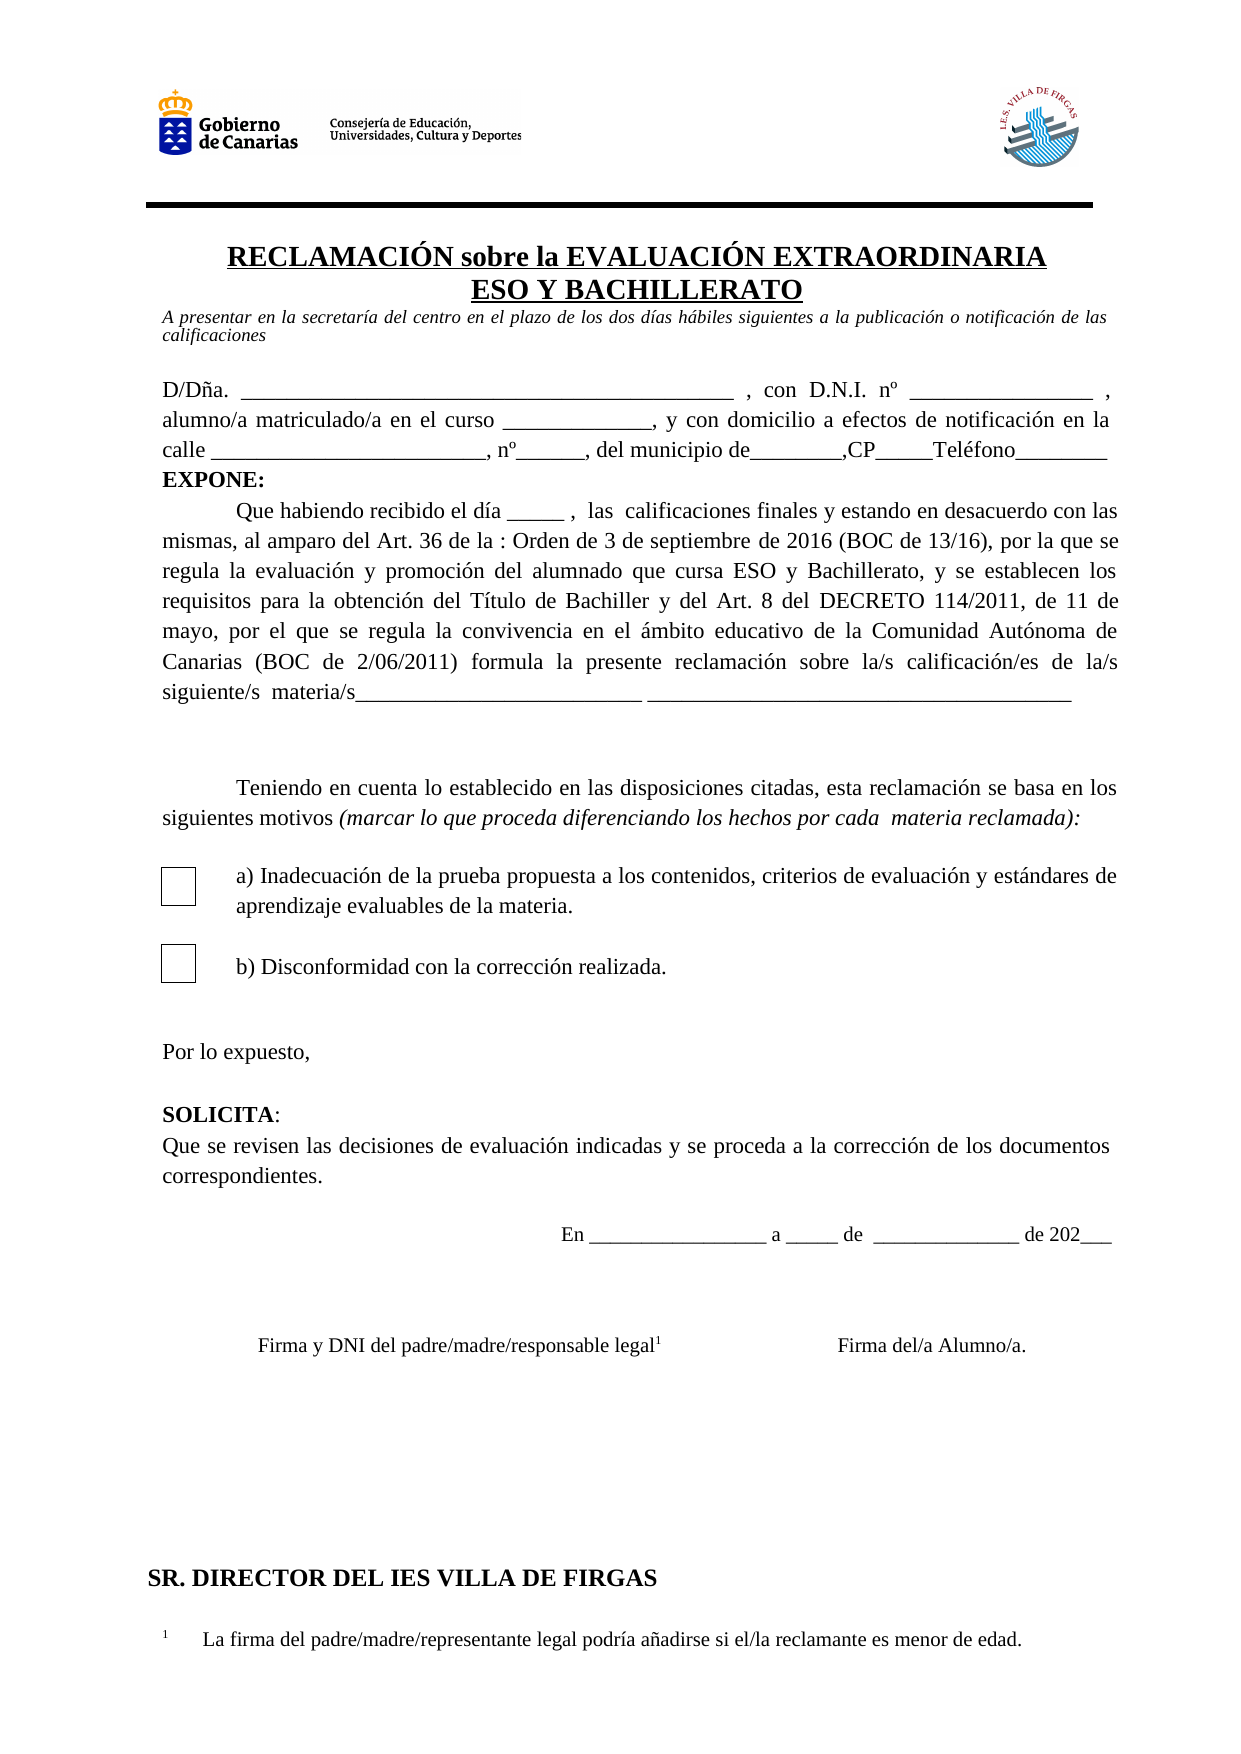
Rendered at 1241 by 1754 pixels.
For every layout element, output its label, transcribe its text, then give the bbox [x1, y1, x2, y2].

text b) Disconformidad con la corrección realizada. [236, 953, 1119, 979]
text RECLAMACIÓN sobre la EVALUACIÓN EXTRAORDINARIA [162, 239, 1112, 272]
text a) Inadecuación de la prueba propuesta a los contenidos, criterios de evaluación y estándares de aprendizaje evaluables de la materia. [236, 862, 1119, 919]
text En _________________ a _____ de ______________ de 202___ [162, 1222, 1112, 1246]
text Firma y DNI del padre/madre/responsable legal Firma del/a Alumno/a. [162, 1333, 1112, 1357]
text Por lo expuesto, [162, 1038, 1112, 1065]
text D/Dña. ___________________________________________ , con D.N.I. nº ________________ , alumno/a matriculado/a en el curso _____________, y con domicilio a efectos de notificación en la calle ________________________, nº______, del municipio de________,CP_____Teléfono________ [162, 376, 1112, 463]
text SR. DIRECTOR DEL IES VILLA DE FIRGAS [147, 1563, 1112, 1592]
picture [1000, 87, 1079, 167]
text ESO Y BACHILLERATO [162, 272, 1112, 306]
picture [158, 89, 522, 155]
text A presentar en la secretaría del centro en el plazo de los dos días hábiles siguientes a la publicación o notificación de las calificaciones [162, 306, 1112, 346]
text Que se revisen las decisiones de evaluación indicadas y se proceda a la corrección de los documentos correspondientes. [162, 1132, 1112, 1188]
text Teniendo en cuenta lo establecido en las disposiciones citadas, esta reclamación se basa en los siguientes motivos (marcar lo que proceda diferenciando los hechos por cada materia reclamada): [162, 774, 1119, 831]
text Que habiendo recibido el día _____ , las calificaciones finales y estando en desacuerdo con las mismas, al amparo del Art. 36 de la : Orden de 3 de septiembre de 2016 (BOC de 13/16), por la que se regula la evaluación y promoción del alumnado que cursa ESO y Bachillerato, y se establecen los requisitos para la obtención del Título de Bachiller y del Art. 8 del DECRETO 114/2011, de 11 de mayo, por el que se regula la convivencia en el ámbito educativo de la Comunidad Autónoma de Canarias (BOC de 2/06/2011) formula la presente reclamación sobre la/s calificación/es de la/s siguiente/s materia/s_________________________ _____________________________________ [162, 497, 1119, 704]
text La firma del padre/madre/representante legal podría añadirse si el/la reclamante es menor de edad. [162, 1627, 1119, 1651]
text SOLICITA: [162, 1102, 1112, 1128]
text EXPONE: [162, 467, 1112, 493]
